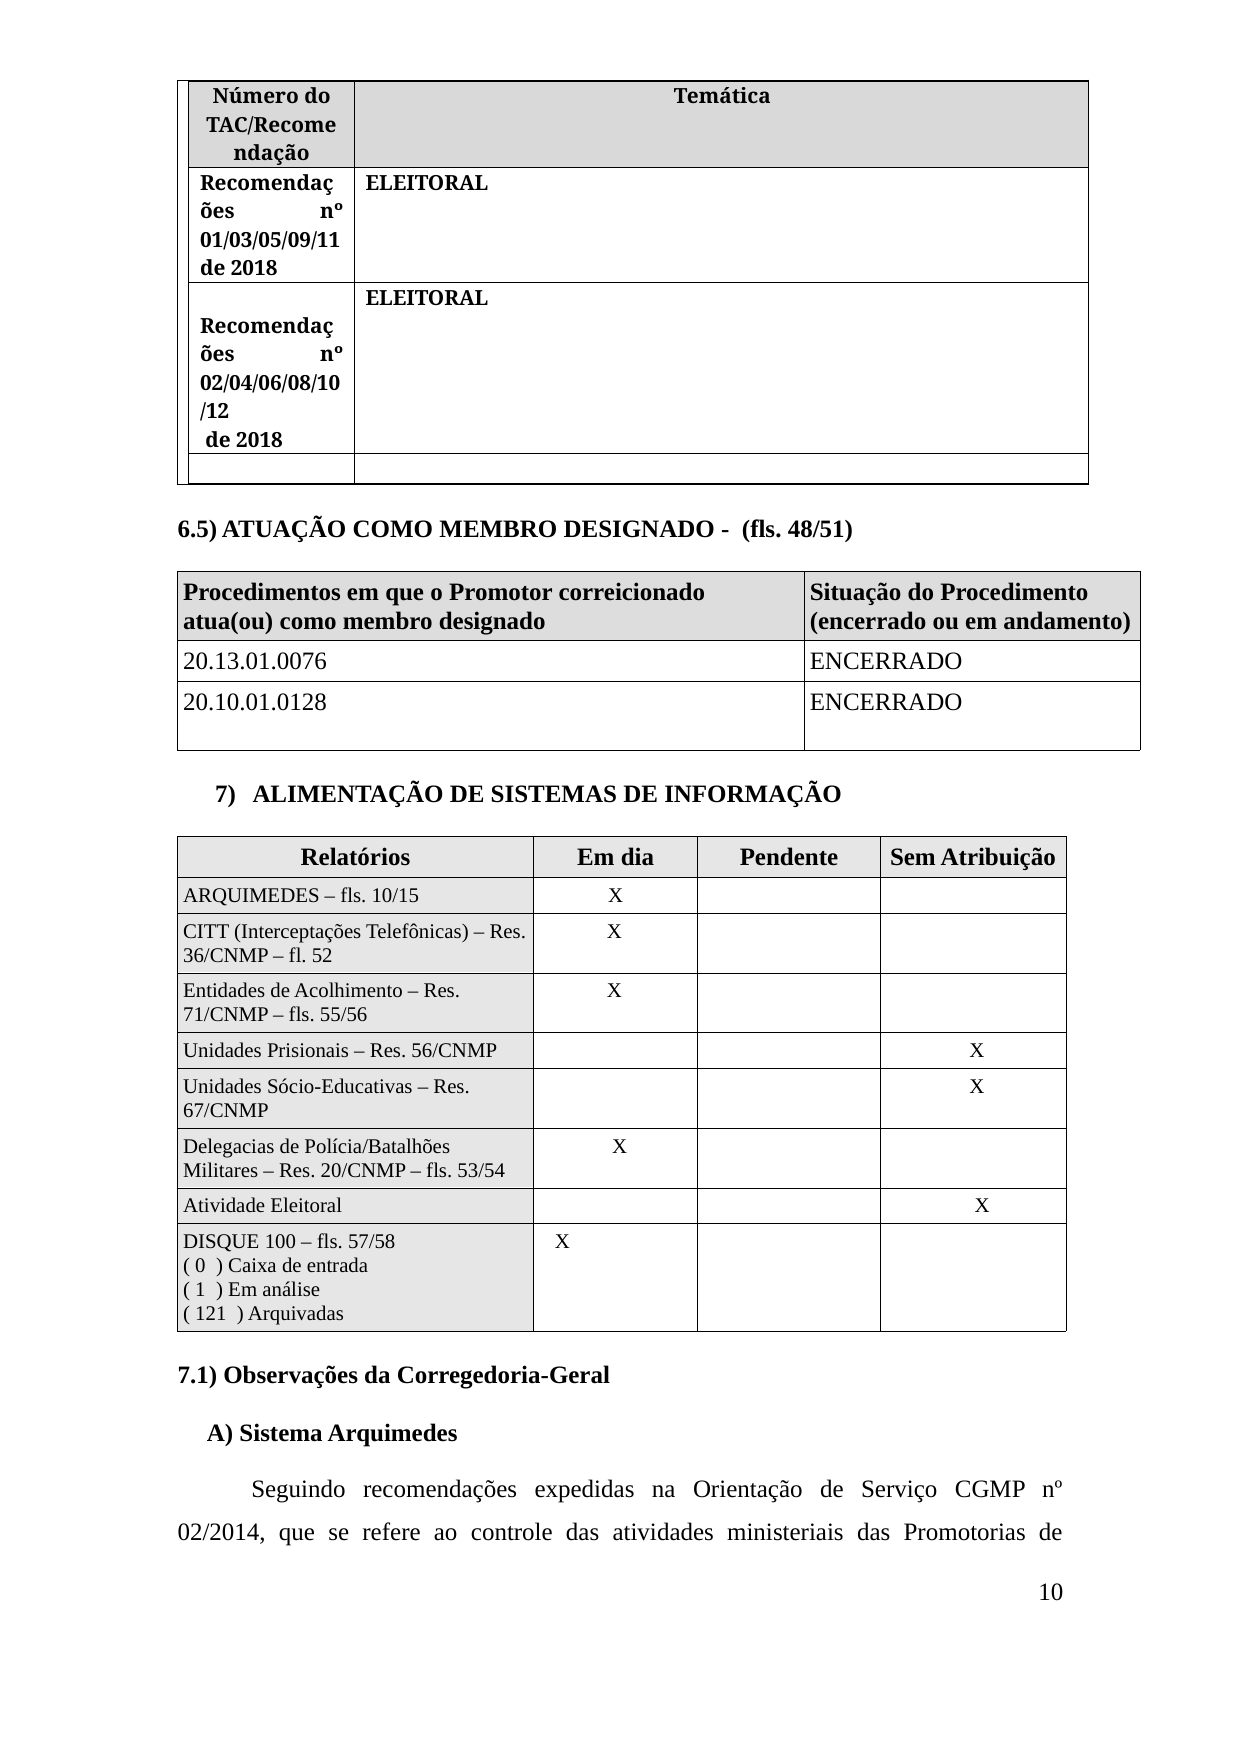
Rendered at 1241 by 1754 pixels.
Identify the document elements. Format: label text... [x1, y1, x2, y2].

table_cell [881, 1129, 1066, 1187]
table_cell DISQUE 100 – fls. 57/58 ( 0 ) Caixa de entrada ( 1 ) Em análise ( 121 ) Arquivadas [178, 1224, 533, 1331]
table_cell ENCERRADO [805, 682, 1140, 750]
table_cell CITT (Interceptações Telefônicas) – Res. 36/CNMP – fl. 52 [178, 914, 533, 972]
table_cell Recomendações nº 02/04/06/08/10/12 de 2018 [189, 283, 354, 453]
table_cell X [881, 1069, 1066, 1128]
table_cell X [881, 1189, 1066, 1223]
table_cell [698, 1224, 880, 1331]
table_cell [698, 878, 880, 913]
table_cell [698, 1189, 880, 1223]
table_cell [189, 454, 354, 483]
table_cell ELEITORAL [355, 168, 1088, 282]
table_header Número do TAC/Recomendação [189, 82, 354, 167]
table_cell [881, 974, 1066, 1032]
table_cell 20.10.01.0128 [178, 682, 804, 750]
text 7.1) Observações da Corregedoria-Geral [177, 1360, 1063, 1389]
list ALIMENTAÇÃO DE SISTEMAS DE INFORMAÇÃO [215, 779, 1063, 808]
table_cell [534, 1033, 697, 1068]
table_header Pendente [698, 837, 880, 877]
table_cell [178, 81, 188, 484]
text 6.5) ATUAÇÃO COMO MEMBRO DESIGNADO - (fls. 48/51) [177, 514, 1063, 542]
table_cell [698, 1033, 880, 1068]
table_cell Atividade Eleitoral [178, 1189, 533, 1223]
table_cell Delegacias de Polícia/Batalhões Militares – Res. 20/CNMP – fls. 53/54 [178, 1129, 533, 1187]
table_cell Entidades de Acolhimento – Res. 71/CNMP – fls. 55/56 [178, 974, 533, 1032]
table_cell 20.13.01.0076 [178, 641, 804, 681]
table_header Em dia [534, 837, 697, 877]
table_header Temática [355, 82, 1088, 167]
table_cell ARQUIMEDES – fls. 10/15 [178, 878, 533, 913]
table_cell ELEITORAL [355, 283, 1088, 453]
table_header Situação do Procedimento (encerrado ou em andamento) [805, 572, 1140, 640]
table_cell [355, 454, 1088, 483]
table_cell X [534, 1129, 697, 1187]
table_cell X [534, 974, 697, 1032]
table_cell X [881, 1033, 1066, 1068]
table_cell [698, 1069, 880, 1128]
table_header Sem Atribuição [881, 837, 1066, 877]
table_cell Unidades Prisionais – Res. 56/CNMP [178, 1033, 533, 1068]
table_cell Unidades Sócio-Educativas – Res. 67/CNMP [178, 1069, 533, 1128]
table_header Procedimentos em que o Promotor correicionado atua(ou) como membro designado [178, 572, 804, 640]
table_cell ENCERRADO [805, 641, 1140, 681]
table_cell X [534, 914, 697, 972]
table_cell [698, 974, 880, 1032]
table_cell [698, 1129, 880, 1187]
text Seguindo recomendações expedidas na Orientação de Serviço CGMP nº 02/2014, que se refere ao controle das atividades ministeriais das Promotorias de [177, 1474, 1063, 1546]
table_cell [881, 878, 1066, 913]
table_cell Recomendações nº 01/03/05/09/11 de 2018 [189, 168, 354, 282]
text A) Sistema Arquimedes [177, 1418, 1063, 1446]
table_cell X [534, 878, 697, 913]
table_cell [881, 914, 1066, 972]
table_cell [534, 1189, 697, 1223]
table_cell X [534, 1224, 697, 1331]
table_header Relatórios [178, 837, 533, 877]
table_cell [698, 914, 880, 972]
table_cell [534, 1069, 697, 1128]
table_cell [881, 1224, 1066, 1331]
